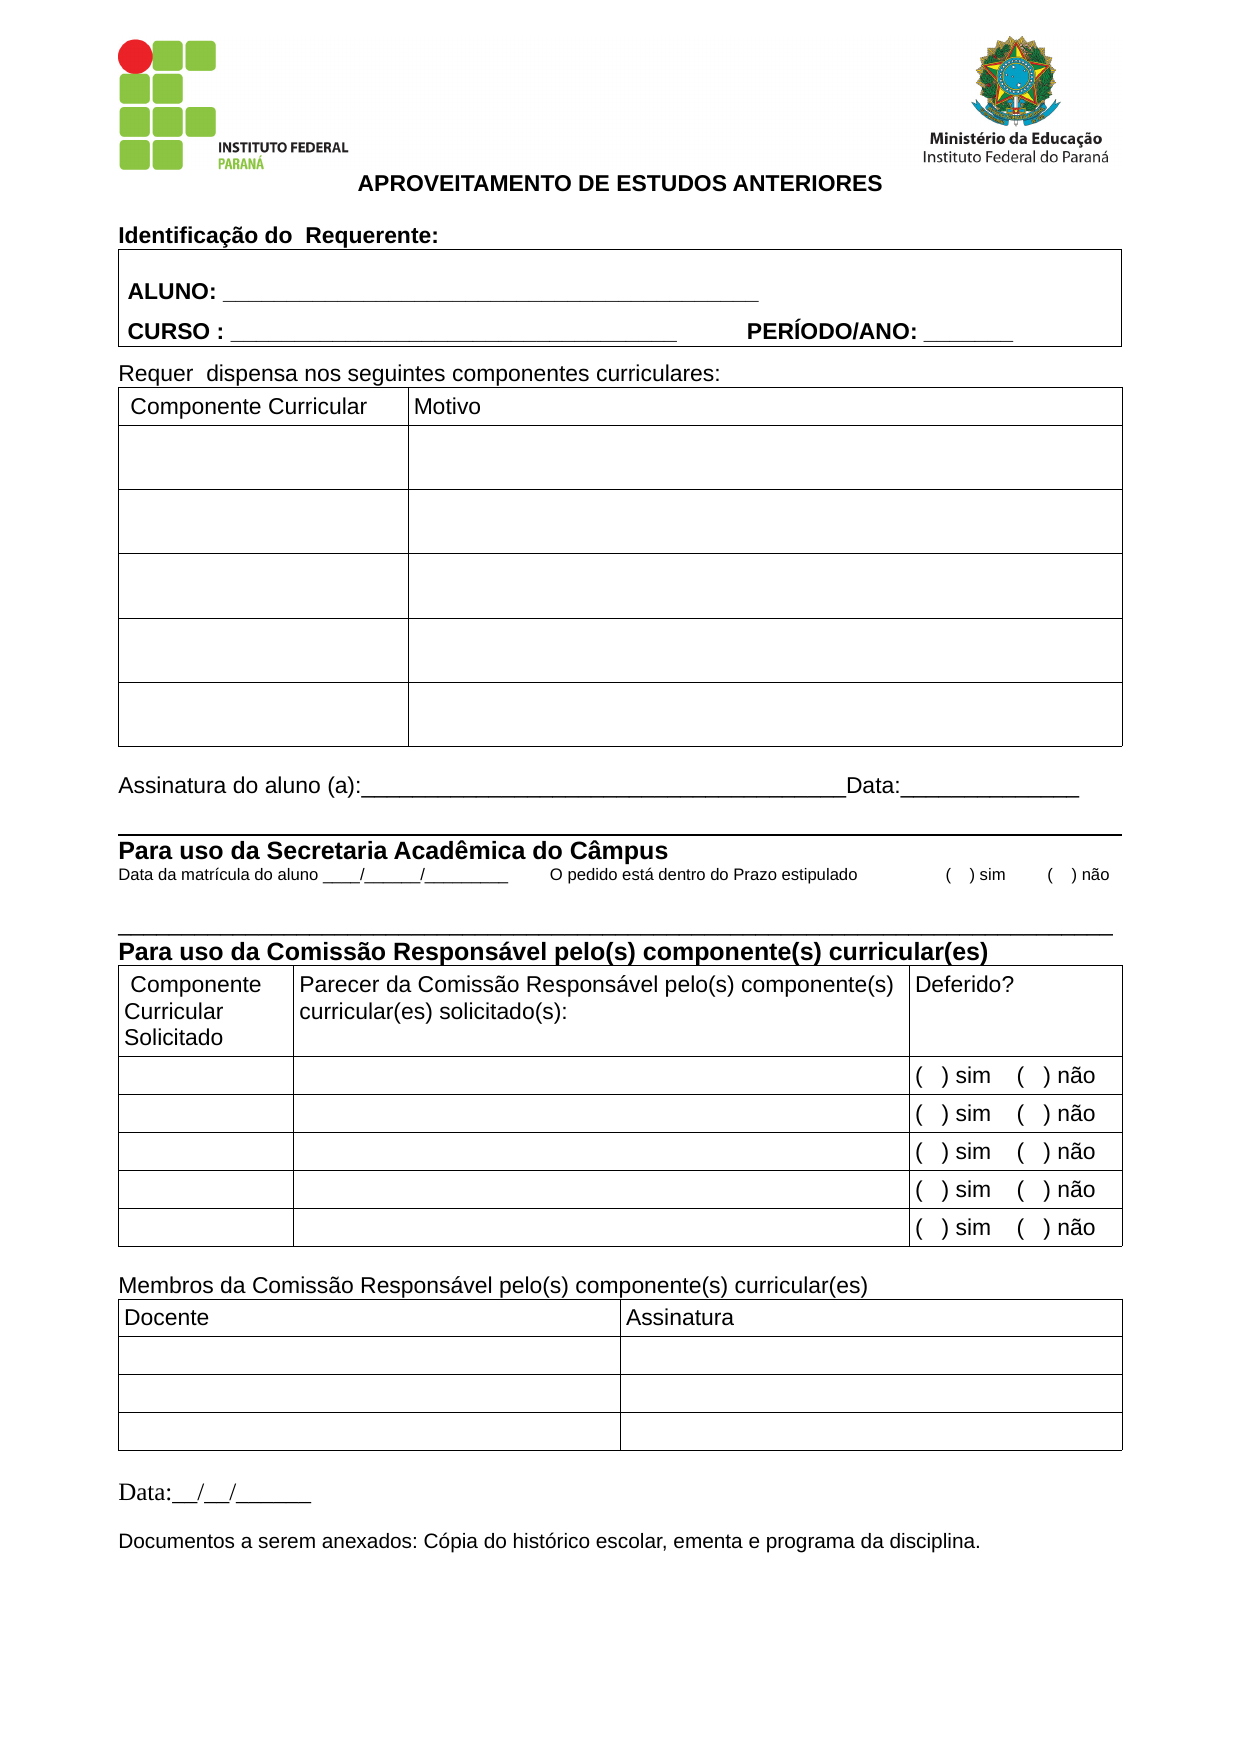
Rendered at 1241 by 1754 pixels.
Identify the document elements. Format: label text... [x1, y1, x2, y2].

table_header Componente Curricular [119, 388, 408, 425]
table_cell [621, 1375, 1122, 1412]
table_cell [409, 426, 1122, 489]
table_cell [294, 1209, 909, 1246]
text ______________________________________________________________________________ [118, 910, 1122, 937]
table_cell [119, 1057, 293, 1094]
table_cell [409, 619, 1122, 682]
table_cell [119, 554, 408, 617]
table_cell ( ) sim ( ) não [910, 1133, 1122, 1170]
table_cell [119, 683, 408, 746]
table_header Parecer da Comissão Responsável pelo(s) componente(s) curricular(es) solicitado(s): [294, 966, 909, 1056]
text Identificação do Requerente: [118, 222, 1122, 249]
table_cell [119, 426, 408, 489]
table_header Deferido? [910, 966, 1122, 1056]
table_cell [621, 1337, 1122, 1374]
table_cell [119, 1095, 293, 1132]
table_cell [294, 1095, 909, 1132]
table_cell ( ) sim ( ) não [910, 1095, 1122, 1132]
text Assinatura do aluno (a):______________________________________Data:______________ [118, 772, 1122, 799]
table_cell [294, 1133, 909, 1170]
table_cell [409, 683, 1122, 746]
table_cell [119, 490, 408, 553]
table_header Docente [119, 1300, 620, 1336]
table_header Componente Curricular Solicitado [119, 966, 293, 1056]
table_cell [119, 1133, 293, 1170]
text Data:__/__/______ [118, 1477, 1122, 1505]
text Para uso da Comissão Responsável pelo(s) componente(s) curricular(es) [118, 937, 1122, 965]
table_cell ( ) sim ( ) não [910, 1171, 1122, 1208]
text ALUNO: __________________________________________ [119, 275, 1121, 305]
text CURSO : ___________________________________ PERÍODO/ANO: _______ [119, 315, 1121, 346]
table_cell [294, 1057, 909, 1094]
table_cell [621, 1413, 1122, 1450]
table_header Motivo [409, 388, 1122, 425]
table_cell ( ) sim ( ) não [910, 1209, 1122, 1246]
table_cell [119, 1171, 293, 1208]
table_cell [119, 1375, 620, 1412]
text Para uso da Secretaria Acadêmica do Câmpus [118, 836, 1122, 865]
text Requer dispensa nos seguintes componentes curriculares: [118, 360, 1122, 387]
table_cell ( ) sim ( ) não [910, 1057, 1122, 1094]
text Data da matrícula do aluno ____/______/_________ O pedido está dentro do Prazo estipulado ( ) sim ( ) não [118, 865, 1122, 884]
table_cell [119, 1209, 293, 1246]
table_cell [409, 490, 1122, 553]
table_cell [294, 1171, 909, 1208]
table_cell [119, 1413, 620, 1450]
text APROVEITAMENTO DE ESTUDOS ANTERIORES [118, 170, 1122, 196]
table_header Assinatura [621, 1300, 1122, 1336]
text Membros da Comissão Responsável pelo(s) componente(s) curricular(es) [118, 1272, 1122, 1298]
table_cell [119, 619, 408, 682]
table_cell [119, 1337, 620, 1374]
table_cell [409, 554, 1122, 617]
text Documentos a serem anexados: Cópia do histórico escolar, ementa e programa da disciplina. [118, 1529, 1122, 1553]
